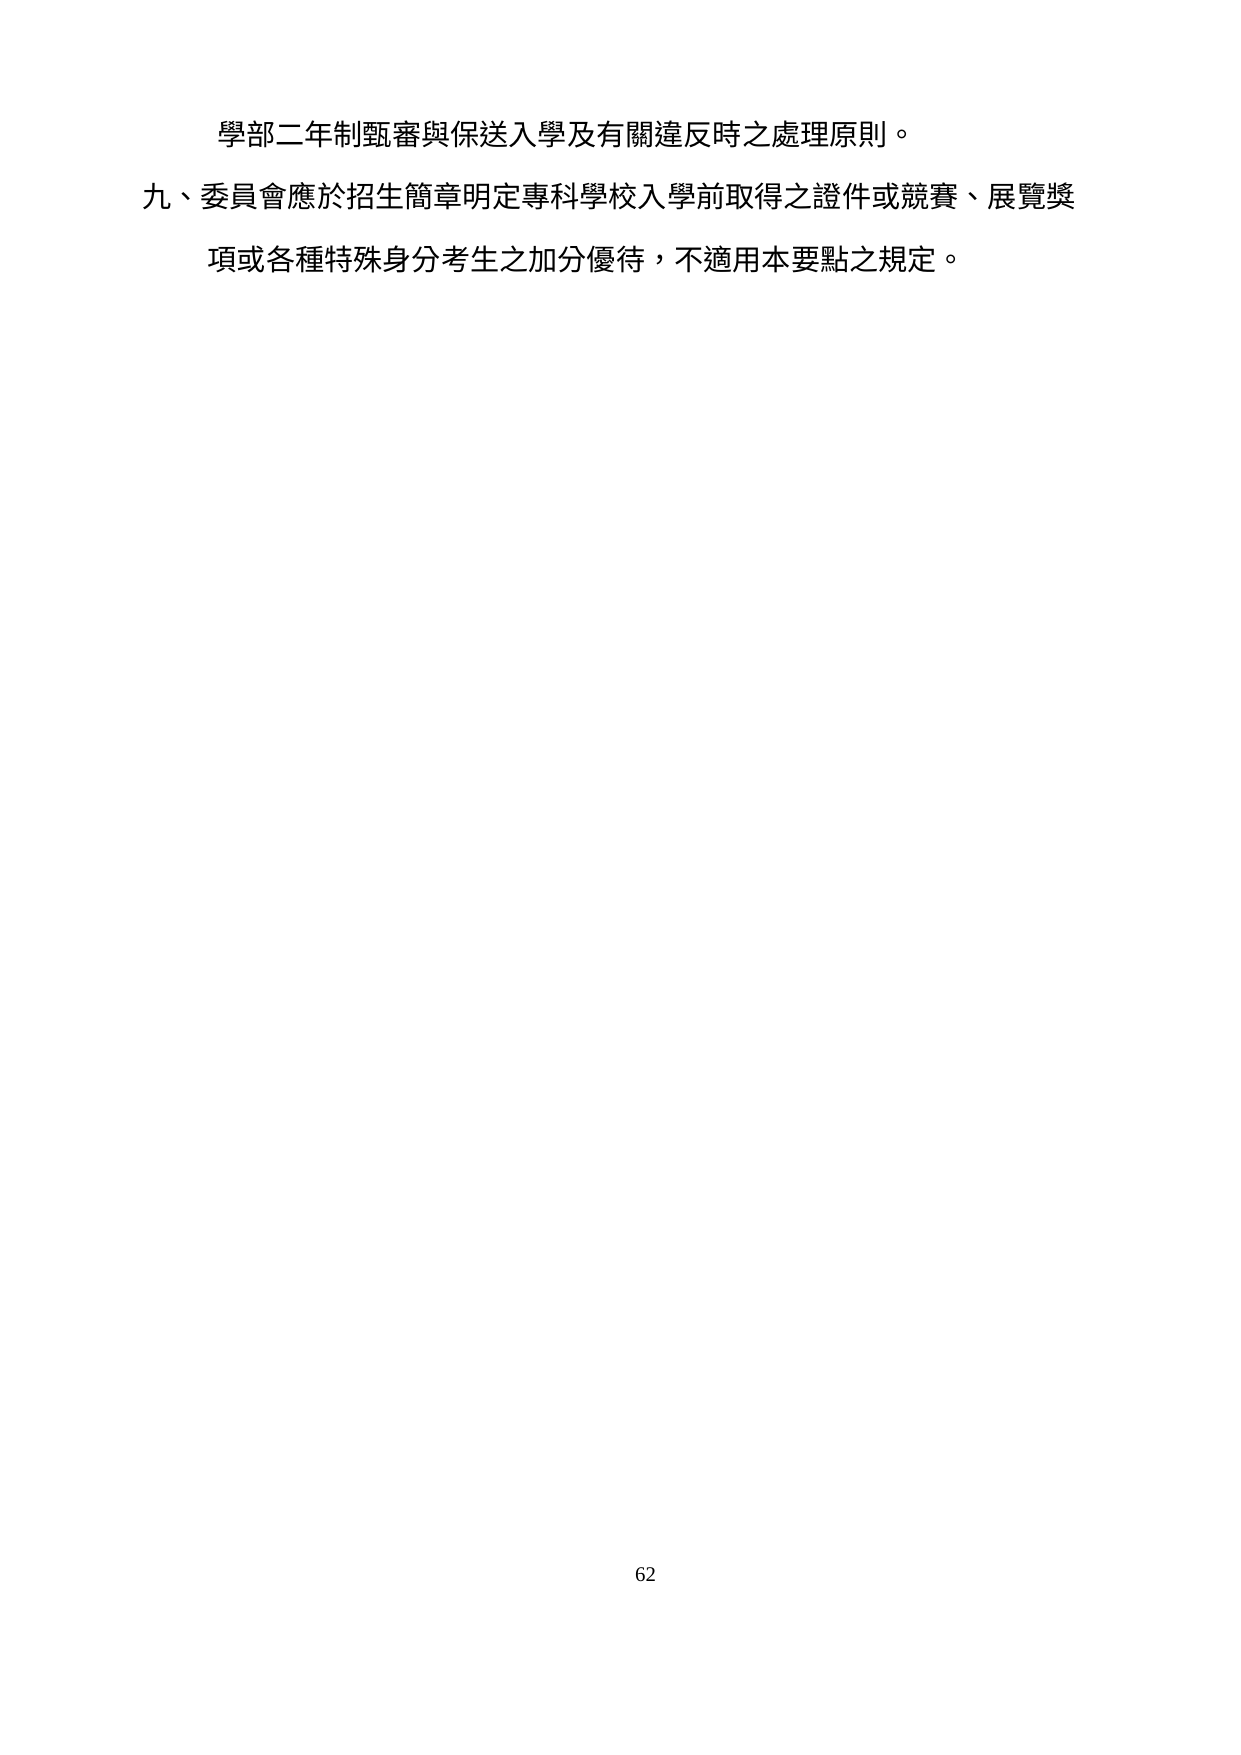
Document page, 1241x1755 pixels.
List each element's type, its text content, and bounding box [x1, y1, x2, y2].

text 九、委員會應於招生簡章明定專科學校入學前取得之證件或競賽、展覽獎項或各種特殊身分考生之加分優待，不適用本要點之規定。 [142, 153, 1098, 278]
list 學部二年制甄審與保送入學及有關違反時之處理原則。 [142, 91, 1098, 153]
